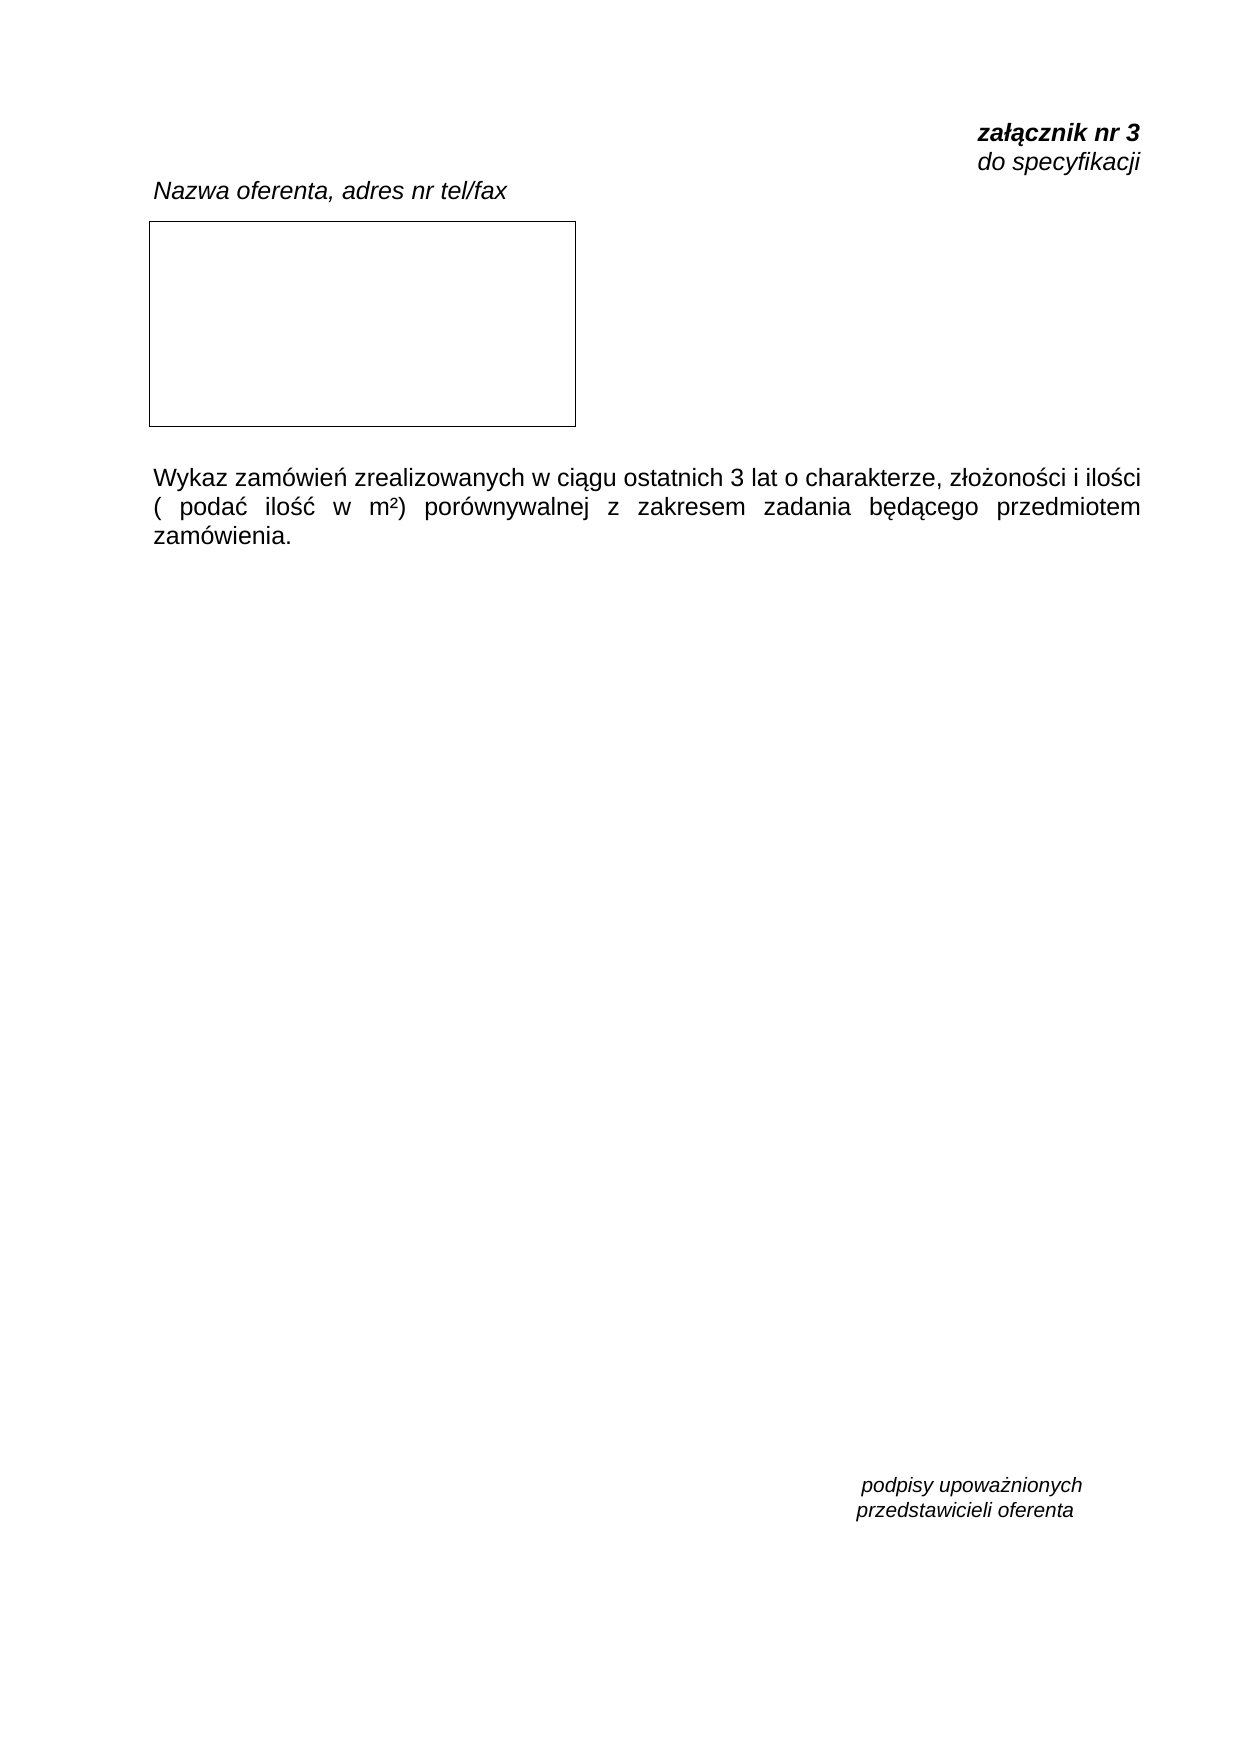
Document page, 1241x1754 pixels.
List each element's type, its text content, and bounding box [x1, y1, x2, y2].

text załącznik nr 3 [153, 118, 1142, 147]
text przedstawicieli oferenta [153, 1498, 1142, 1522]
text Wykaz zamówień zrealizowanych w ciągu ostatnich 3 lat o charakterze, złożoności i ilości ( podać ilość w m²) porównywalnej z zakresem zadania będącego przedmiotem zamówienia. [153, 463, 1142, 549]
text do specyfikacji [153, 147, 1142, 176]
text Nazwa oferenta, adres nr tel/fax [153, 176, 1142, 204]
text podpisy upoważnionych [153, 1469, 1142, 1498]
